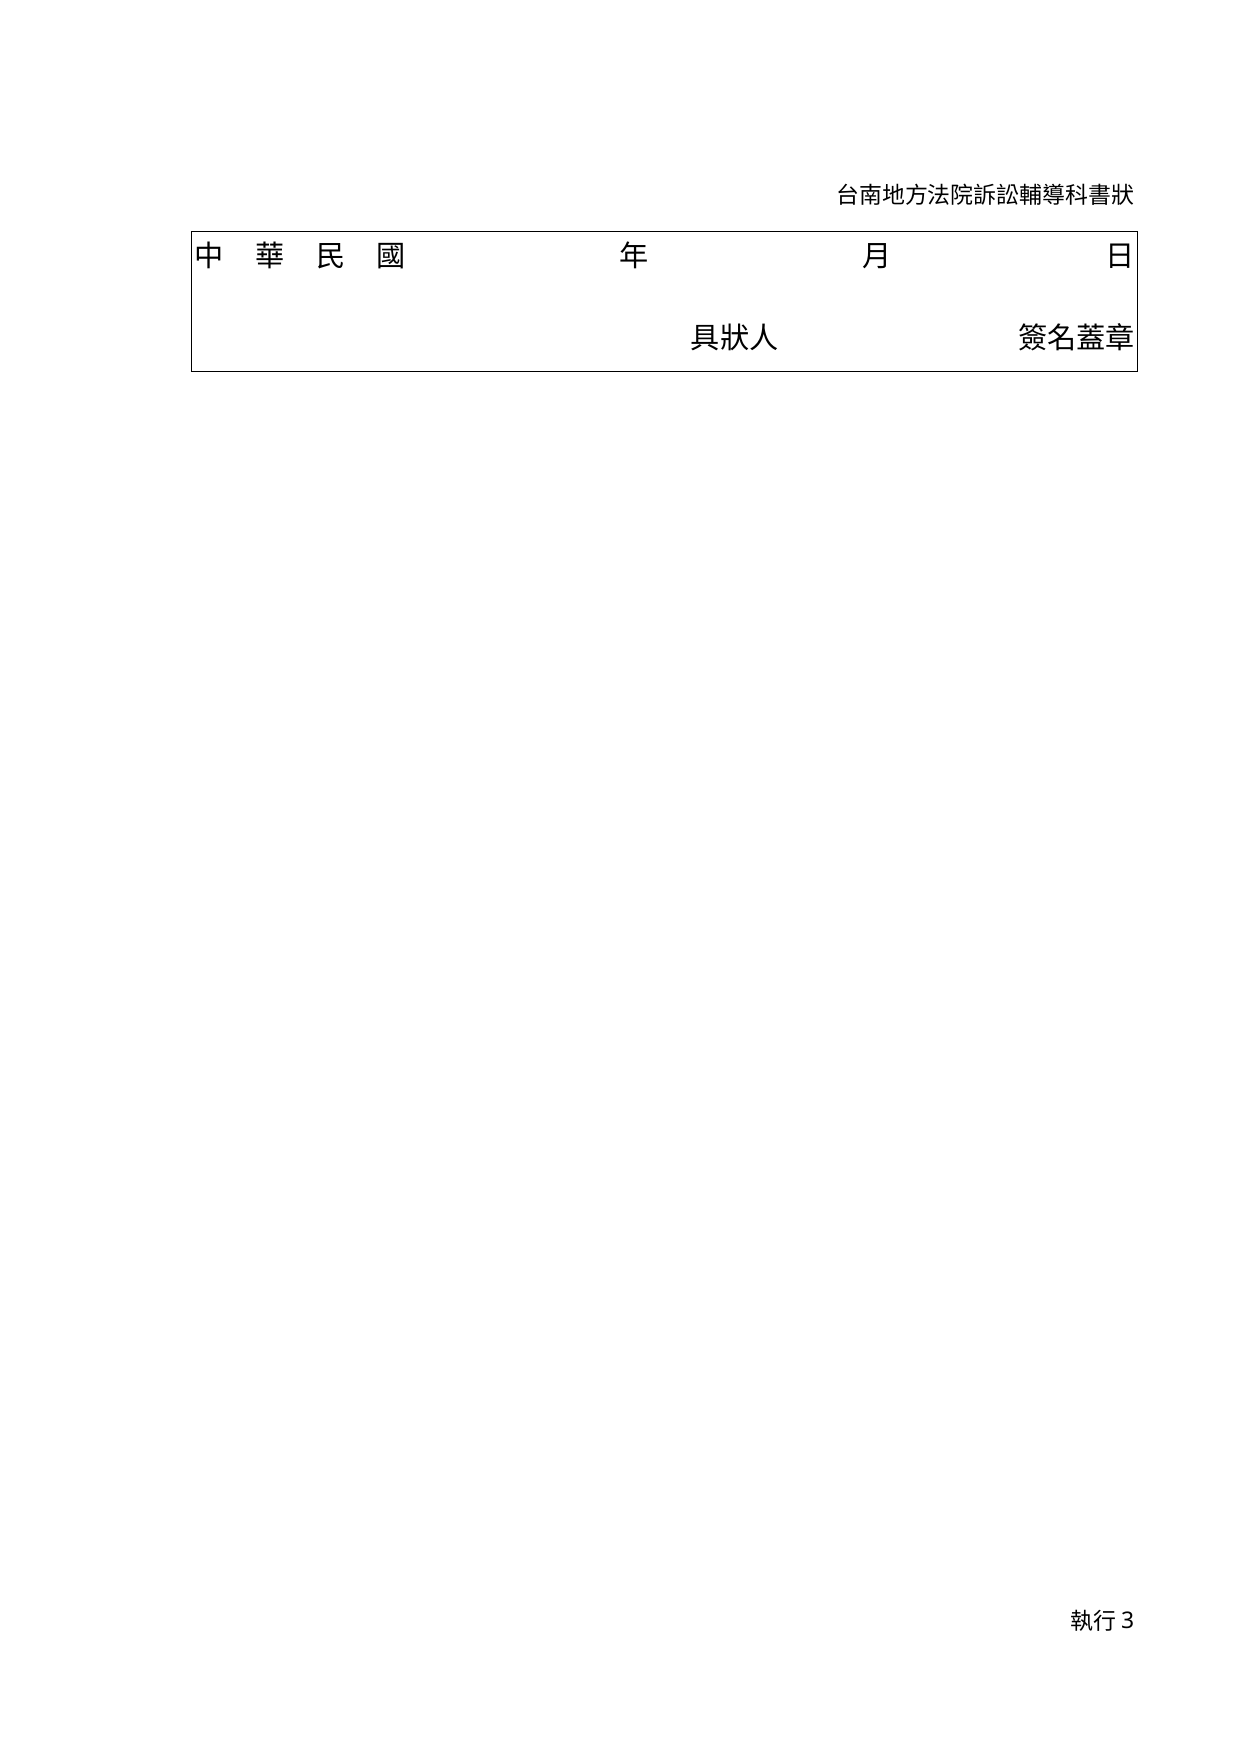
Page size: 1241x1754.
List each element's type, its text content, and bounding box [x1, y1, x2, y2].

table_cell 中華民國 年 月 日 具狀人 簽名蓋章 [192, 232, 1137, 371]
